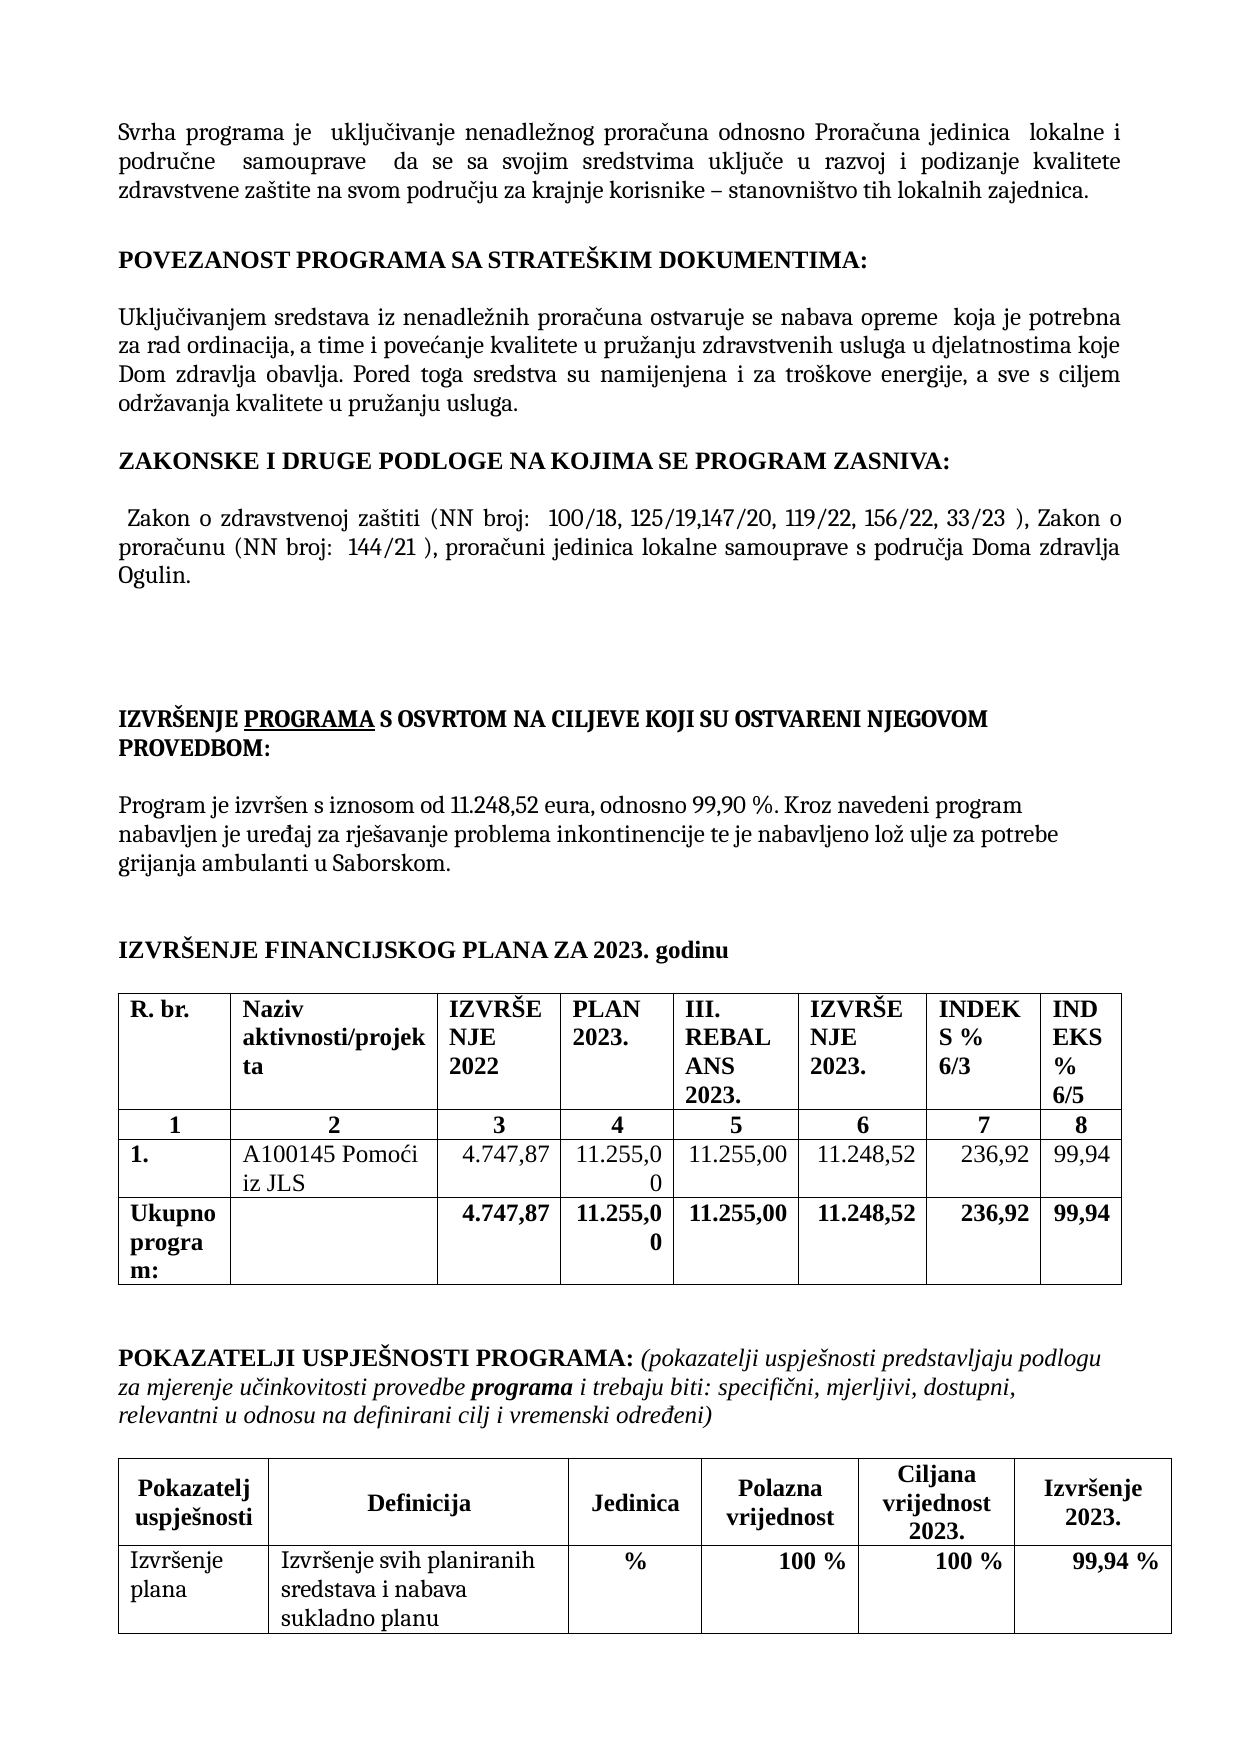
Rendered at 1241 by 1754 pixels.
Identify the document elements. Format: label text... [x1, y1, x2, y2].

table_header Definicija [269, 1459, 568, 1545]
table_cell A100145 Pomoći iz JLS [231, 1140, 437, 1197]
table_cell 4.747,87 [438, 1198, 560, 1284]
table_cell 8 [1041, 1110, 1121, 1138]
table_cell 5 [674, 1110, 798, 1138]
table_cell Izvršenje plana [119, 1546, 268, 1632]
table_cell 11.255,00 [674, 1140, 798, 1197]
text ZAKONSKE I DRUGE PODLOGE NA KOJIMA SE PROGRAM ZASNIVA: [118, 446, 1122, 475]
table_cell 99,94 [1041, 1198, 1121, 1284]
table_cell 4 [561, 1110, 673, 1138]
table_cell 6 [799, 1110, 926, 1138]
table_cell % [569, 1546, 701, 1632]
table_cell 99,94 % [1015, 1546, 1171, 1632]
table_header Naziv aktivnosti/projekta [231, 994, 437, 1109]
table_cell 11.255,00 [561, 1140, 673, 1197]
table_cell 100 % [859, 1546, 1014, 1632]
table_cell 11.248,52 [799, 1198, 926, 1284]
table_header Polazna vrijednost [702, 1459, 858, 1545]
table_cell 1 [119, 1110, 230, 1138]
text Svrha programa je uključivanje nenadležnog proračuna odnosno Proračuna jedinica lokalne i područne samouprave da se sa svojim sredstvima uključe u razvoj i podizanje kvalitete zdravstvene zaštite na svom području za krajnje korisnike – stanovništvo tih lokalnih zajednica. [118, 118, 1122, 204]
table_cell 2 [231, 1110, 437, 1138]
table_header INDEKS % 6/5 [1041, 994, 1121, 1109]
table_cell Ukupno program: [119, 1198, 230, 1284]
text Zakon o zdravstvenoj zaštiti (NN broj: 100/18, 125/19,147/20, 119/22, 156/22, 33/23 ), Zakon o proračunu (NN broj: 144/21 ), proračuni jedinica lokalne samouprave s područja Doma zdravlja Ogulin. [118, 504, 1122, 590]
text Uključivanjem sredstava iz nenadležnih proračuna ostvaruje se nabava opreme koja je potrebna za rad ordinacija, a time i povećanje kvalitete u pružanju zdravstvenih usluga u djelatnostima koje Dom zdravlja obavlja. Pored toga sredstva su namijenjena i za troškove energije, a sve s ciljem održavanja kvalitete u pružanju usluga. [118, 303, 1122, 418]
table_header INDEKS % 6/3 [927, 994, 1040, 1109]
table_cell 7 [927, 1110, 1040, 1138]
table_cell 3 [438, 1110, 560, 1138]
table_header PLAN 2023. [561, 994, 673, 1109]
table_cell Izvršenje svih planiranih sredstava i nabava sukladno planu [269, 1546, 568, 1632]
table_header Ciljana vrijednost 2023. [859, 1459, 1014, 1545]
table_header Jedinica [569, 1459, 701, 1545]
text IZVRŠENJE PROGRAMA S OSVRTOM NA CILJEVE KOJI SU OSTVARENI NJEGOVOM PROVEDBOM: [118, 705, 1122, 763]
table_header III. REBALANS 2023. [674, 994, 798, 1109]
table_cell 11.255,00 [674, 1198, 798, 1284]
table_header IZVRŠENJE 2022 [438, 994, 560, 1109]
table_header R. br. [119, 994, 230, 1109]
table_cell 11.248,52 [799, 1140, 926, 1197]
table_cell 236,92 [927, 1140, 1040, 1197]
text POVEZANOST PROGRAMA SA STRATEŠKIM DOKUMENTIMA: [118, 245, 1122, 274]
table_cell 4.747,87 [438, 1140, 560, 1197]
table_cell [231, 1198, 437, 1284]
table_header IZVRŠENJE 2023. [799, 994, 926, 1109]
table_cell 1. [119, 1140, 230, 1197]
text Program je izvršen s iznosom od 11.248,52 eura, odnosno 99,90 %. Kroz navedeni program nabavljen je uređaj za rješavanje problema inkontinencije te je nabavljeno lož ulje za potrebe grijanja ambulanti u Saborskom. [118, 791, 1122, 878]
table_cell 11.255,00 [561, 1198, 673, 1284]
table_cell 99,94 [1041, 1140, 1121, 1197]
text IZVRŠENJE FINANCIJSKOG PLANA ZA 2023. godinu [118, 935, 1122, 964]
table_cell 100 % [702, 1546, 858, 1632]
table_header Izvršenje 2023. [1015, 1459, 1171, 1545]
table_cell 236,92 [927, 1198, 1040, 1284]
table_header Pokazatelj uspješnosti [119, 1459, 268, 1545]
text POKAZATELJI USPJEŠNOSTI PROGRAMA: (pokazatelji uspješnosti predstavljaju podlogu za mjerenje učinkovitosti provedbe programa i trebaju biti: specifični, mjerljivi, dostupni, relevantni u odnosu na definirani cilj i vremenski određeni) [118, 1343, 1122, 1429]
